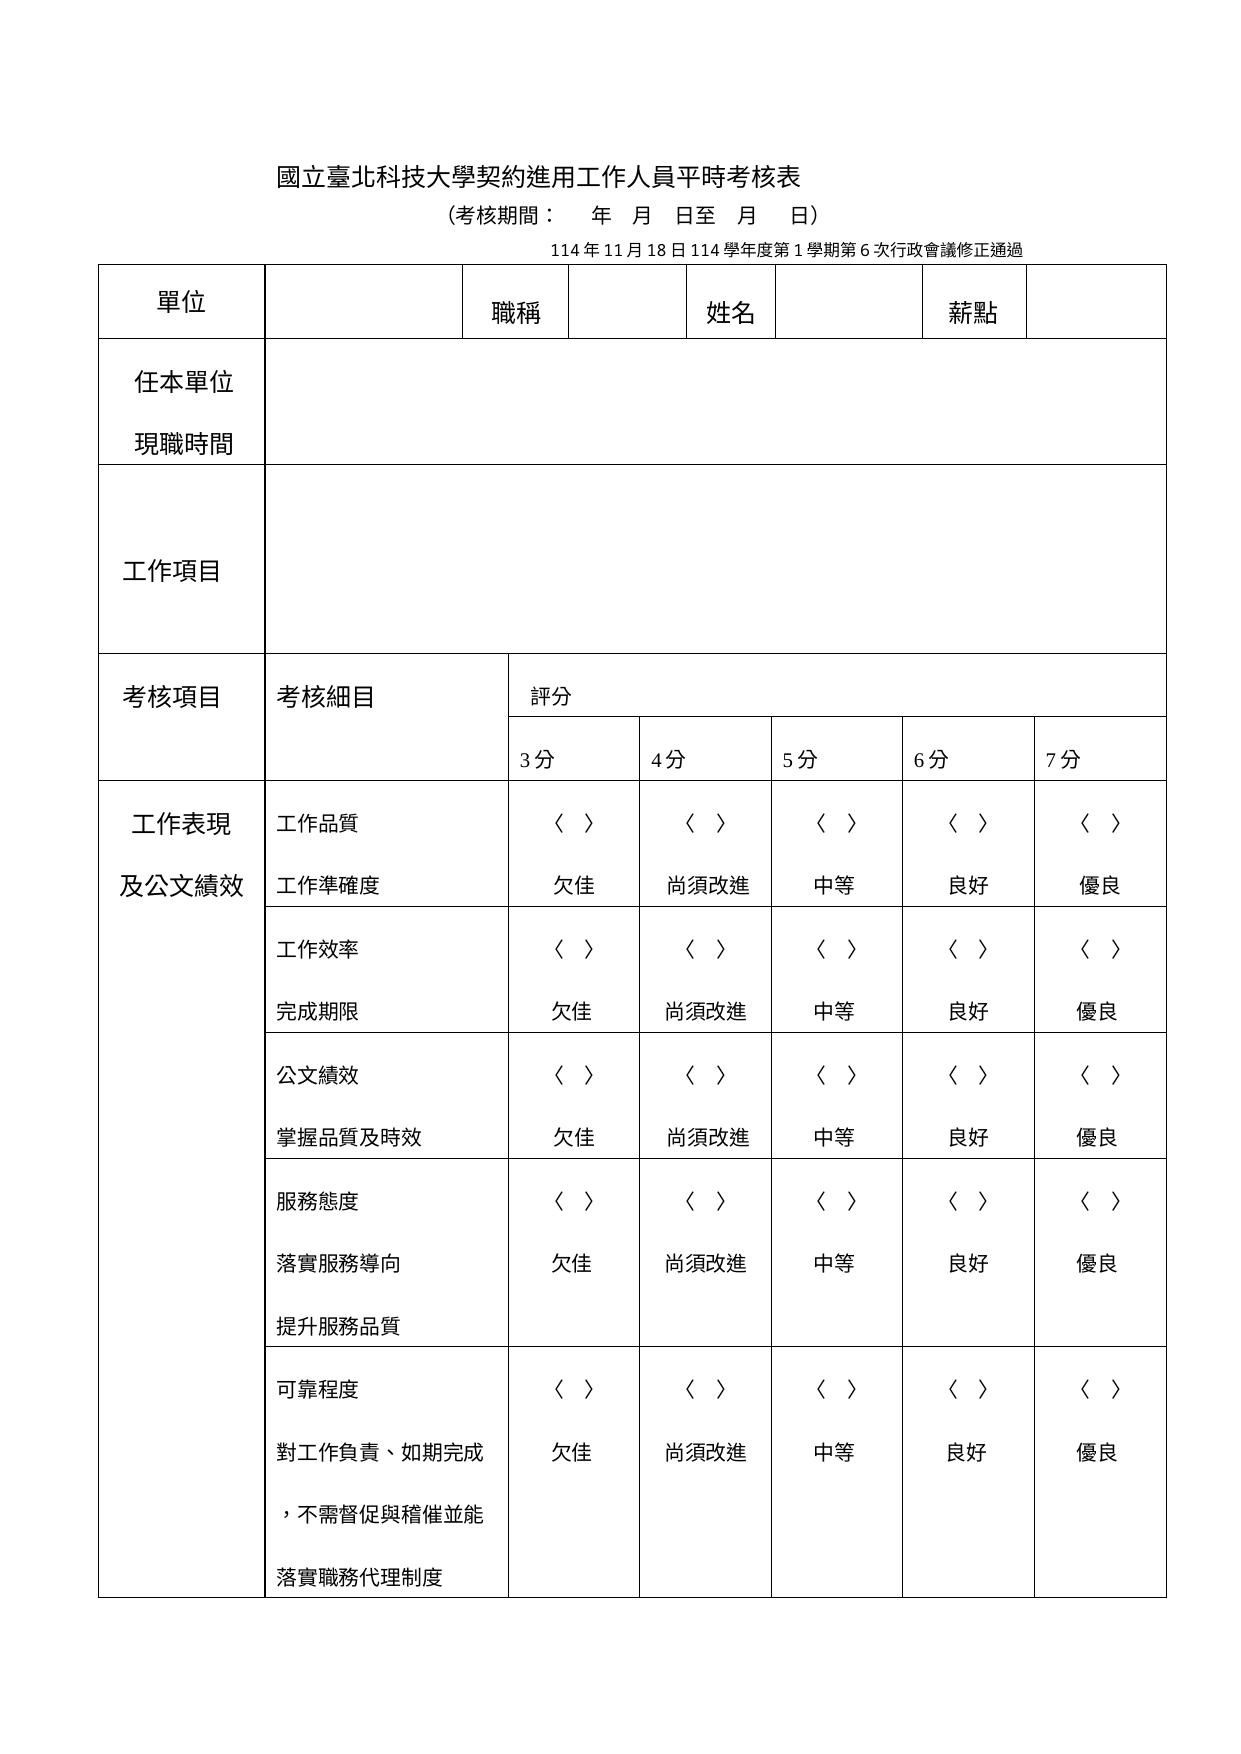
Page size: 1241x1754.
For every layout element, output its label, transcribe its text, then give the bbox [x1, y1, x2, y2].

table_header 薪點 [923, 265, 1026, 338]
table_cell 〈 〉 優良 [1035, 1033, 1166, 1158]
text （考核期間： 年 月 日至 月 日） [187, 197, 1078, 230]
table_cell 考核細目 [266, 654, 508, 779]
table_cell 〈 〉 優良 [1035, 1159, 1166, 1346]
table_header [266, 265, 462, 338]
text 國立臺北科技大學契約進用工作人員平時考核表 [187, 134, 1078, 197]
table_header [776, 265, 922, 338]
table_cell 考核項目 [99, 654, 264, 779]
table_cell 〈 〉 中等 [772, 1347, 902, 1597]
table_cell 〈 〉 尚須改進 [640, 781, 771, 906]
table_cell 4分 [640, 717, 771, 779]
table_header [1027, 265, 1166, 338]
table_header 職稱 [463, 265, 568, 338]
table_cell 工作項目 [99, 465, 264, 652]
table_cell 〈 〉 尚須改進 [640, 907, 771, 1032]
table_cell 〈 〉 欠佳 [509, 781, 639, 906]
table_cell [266, 465, 1166, 652]
table_header [569, 265, 686, 338]
table_cell 〈 〉 優良 [1035, 907, 1166, 1032]
table_cell 〈 〉 優良 [1035, 781, 1166, 906]
table_cell 〈 〉 良好 [903, 1159, 1034, 1346]
table_cell 公文績效 掌握品質及時效 [266, 1033, 508, 1158]
table_cell 〈 〉 欠佳 [509, 1159, 639, 1346]
table_cell 7分 [1035, 717, 1166, 779]
table_cell 〈 〉 優良 [1035, 1347, 1166, 1597]
table_cell 〈 〉 良好 [903, 781, 1034, 906]
table_cell 〈 〉 尚須改進 [640, 1033, 771, 1158]
table_cell 工作效率 完成期限 [266, 907, 508, 1032]
table_cell 〈 〉 欠佳 [509, 907, 639, 1032]
table_header 姓名 [687, 265, 775, 338]
table_cell 5分 [772, 717, 902, 779]
table_cell 〈 〉 中等 [772, 781, 902, 906]
text 114年11月18日114學年度第1學期第6次行政會議修正通過 [187, 230, 1078, 263]
table_cell 服務態度 落實服務導向 提升服務品質 [266, 1159, 508, 1346]
table_cell 〈 〉 欠佳 [509, 1347, 639, 1597]
table_cell 工作表現 及公文績效 [99, 781, 264, 1597]
table_cell 〈 〉 中等 [772, 1159, 902, 1346]
table_cell 可靠程度 對工作負責、如期完成 ，不需督促與稽催並能 落實職務代理制度 [266, 1347, 508, 1597]
table_header 單位 [99, 265, 264, 338]
table_cell 〈 〉 中等 [772, 1033, 902, 1158]
table_cell 〈 〉 良好 [903, 1033, 1034, 1158]
table_cell 〈 〉 良好 [903, 907, 1034, 1032]
table_cell 3分 [509, 717, 639, 779]
table_cell 工作品質 工作準確度 [266, 781, 508, 906]
table_cell 〈 〉 欠佳 [509, 1033, 639, 1158]
table_cell [266, 339, 1166, 464]
table_cell 〈 〉 尚須改進 [640, 1159, 771, 1346]
table_cell 6分 [903, 717, 1034, 779]
table_cell 評分 [509, 654, 1166, 716]
table_cell 任本單位 現職時間 [99, 339, 264, 464]
table_cell 〈 〉 尚須改進 [640, 1347, 771, 1597]
table_cell 〈 〉 中等 [772, 907, 902, 1032]
table_cell 〈 〉 良好 [903, 1347, 1034, 1597]
